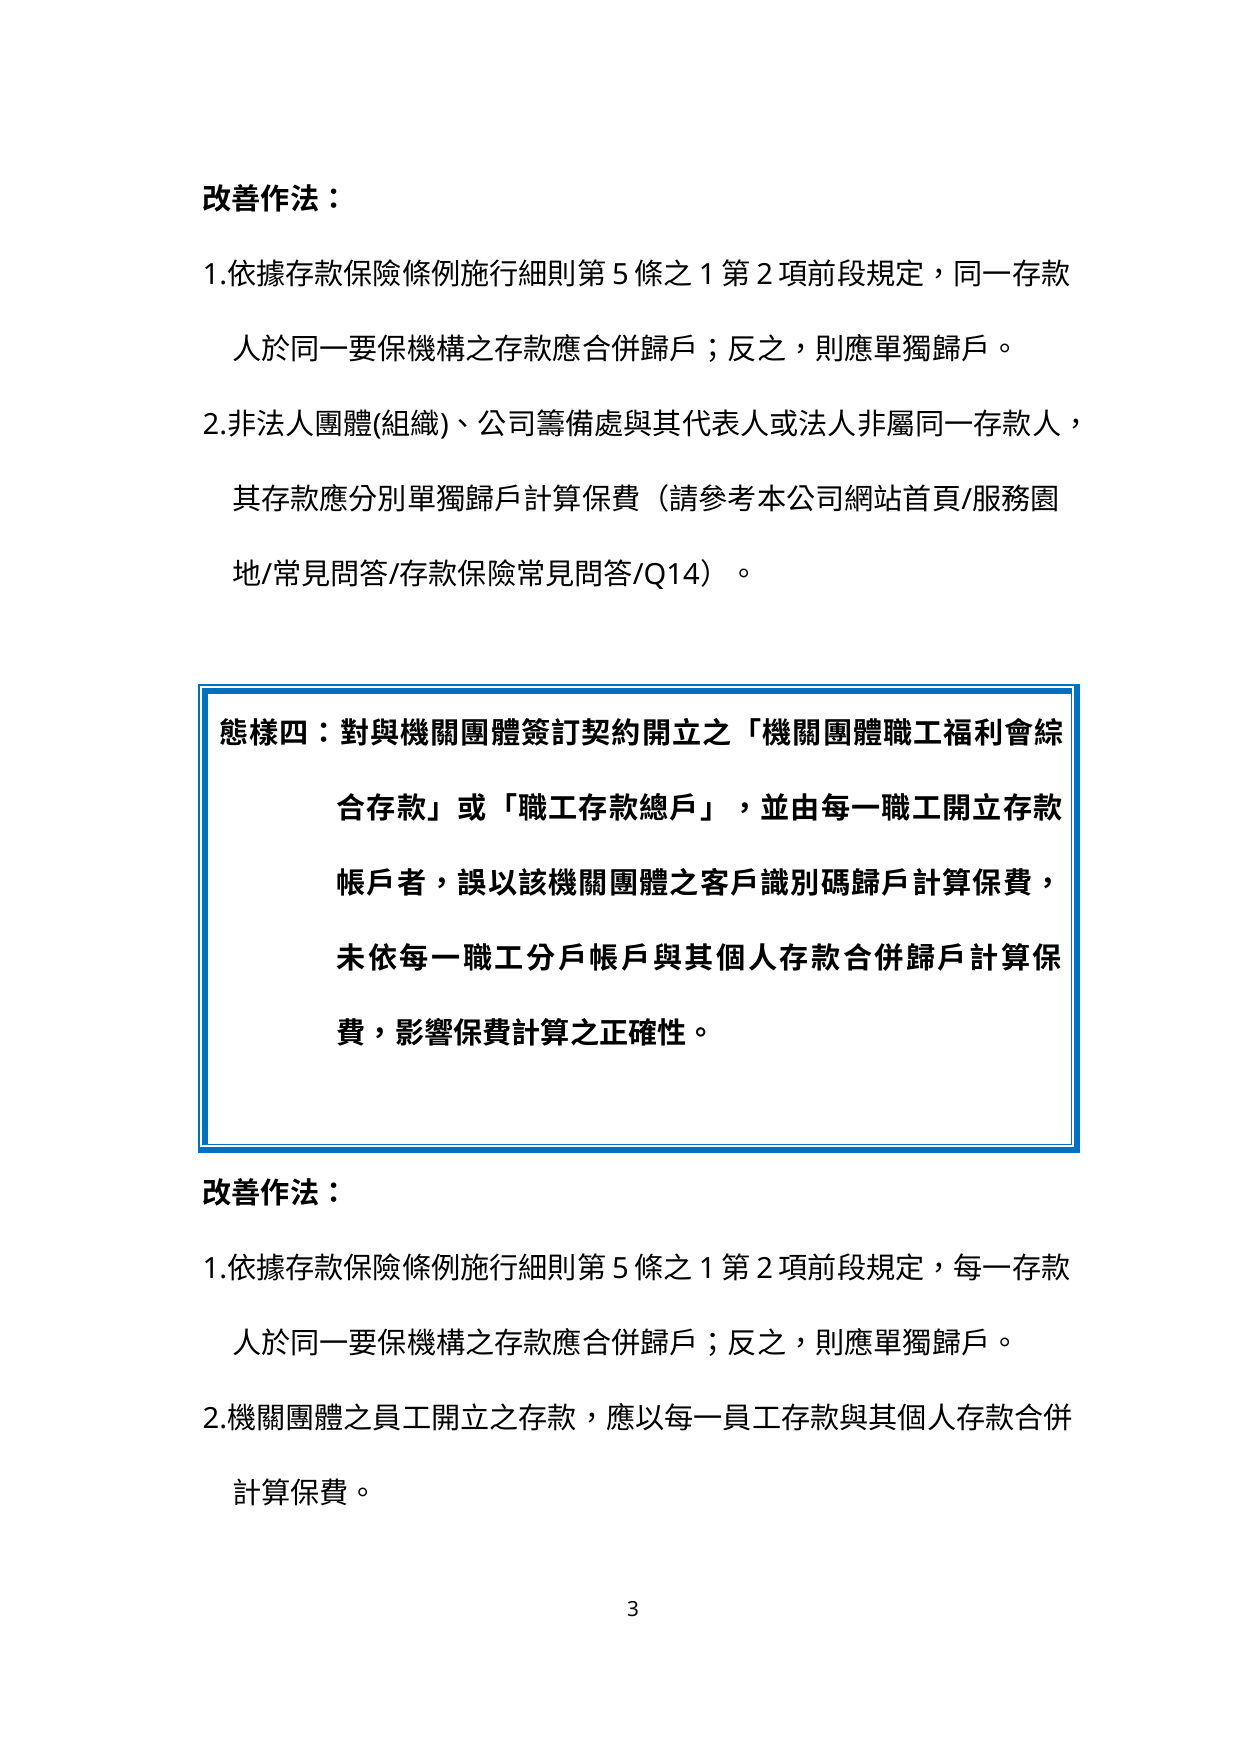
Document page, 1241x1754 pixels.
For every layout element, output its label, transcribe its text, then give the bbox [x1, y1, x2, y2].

text 1.依據存款保險條例施行細則第5條之1第2項前段規定，同一存款人於同一要保機構之存款應合併歸戶；反之，則應單獨歸戶。 [202, 234, 1078, 384]
text 1.依據存款保險條例施行細則第5條之1第2項前段規定，每一存款人於同一要保機構之存款應合併歸戶；反之，則應單獨歸戶。 [202, 1228, 1078, 1378]
table_header 態樣四：對與機關團體簽訂契約開立之「機關團體職工福利會綜合存款」或「職工存款總戶」，並由每一職工開立存款帳戶者，誤以該機關團體之客戶識別碼歸戶計算保費，未依每一職工分戶帳戶與其個人存款合併歸戶計算保費，影響保費計算之正確性。 [208, 694, 1071, 1144]
text 改善作法： [202, 159, 1078, 234]
text 2.非法人團體(組織)、公司籌備處與其代表人或法人非屬同一存款人，其存款應分別單獨歸戶計算保費（請參考本公司網站首頁/服務園地/常見問答/存款保險常見問答/Q14）。 [202, 384, 1078, 609]
text 2.機關團體之員工開立之存款，應以每一員工存款與其個人存款合併計算保費。 [202, 1378, 1078, 1528]
text 改善作法： [202, 1153, 1078, 1228]
